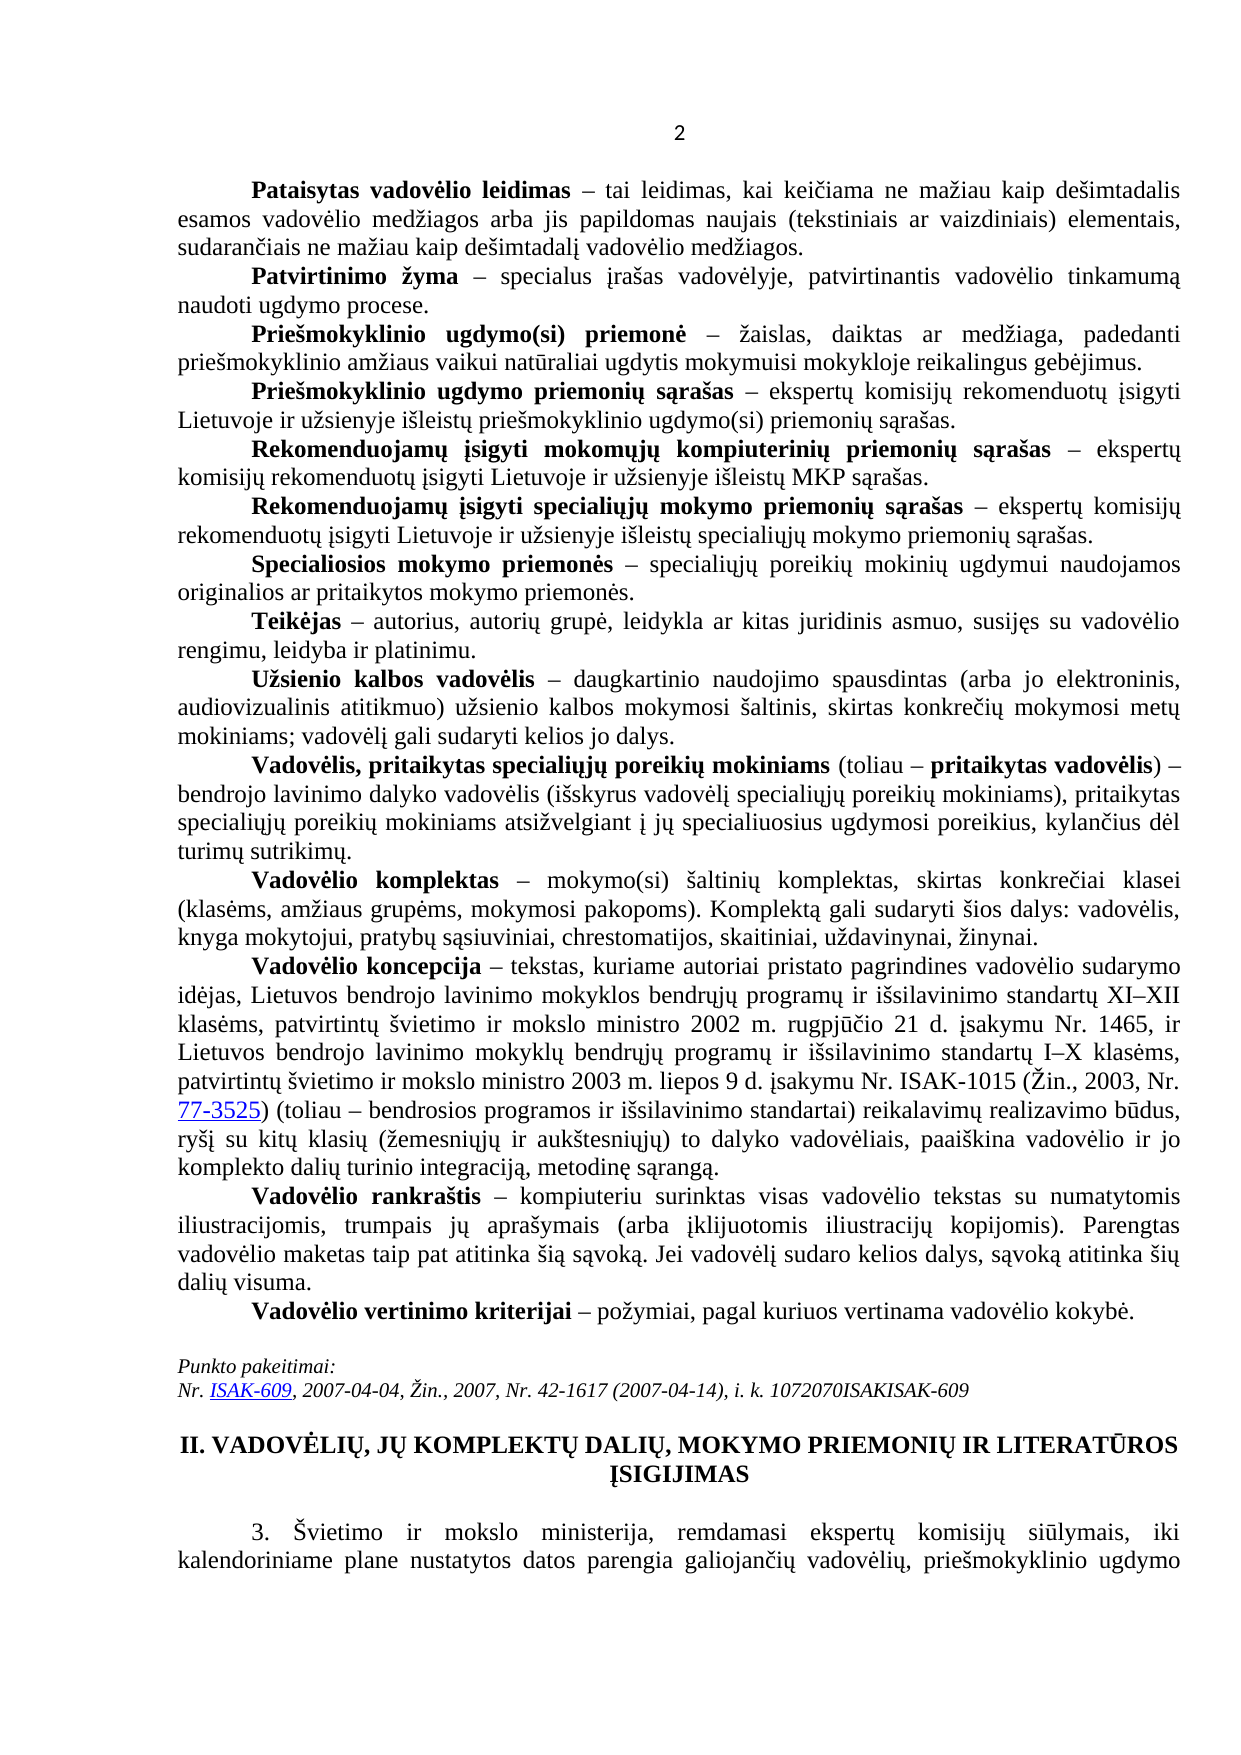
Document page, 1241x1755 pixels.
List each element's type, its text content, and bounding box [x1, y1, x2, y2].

text Priešmokyklinio ugdymo priemonių sąrašas – ekspertų komisijų rekomenduotų įsigyti Lietuvoje ir užsienyje išleistų priešmokyklinio ugdymo(si) priemonių sąrašas. [177, 376, 1181, 434]
text Priešmokyklinio ugdymo(si) priemonė – žaislas, daiktas ar medžiaga, padedanti priešmokyklinio amžiaus vaikui natūraliai ugdytis mokymuisi mokykloje reikalingus gebėjimus. [177, 319, 1181, 376]
text Vadovėlio rankraštis – kompiuteriu surinktas visas vadovėlio tekstas su numatytomis iliustracijomis, trumpais jų aprašymais (arba įklijuotomis iliustracijų kopijomis). Parengtas vadovėlio maketas taip pat atitinka šią sąvoką. Jei vadovėlį sudaro kelios dalys, sąvoką atitinka šių dalių visuma. [177, 1181, 1181, 1296]
text Patvirtinimo žyma – specialus įrašas vadovėlyje, patvirtinantis vadovėlio tinkamumą naudoti ugdymo procese. [177, 261, 1181, 319]
text Rekomenduojamų įsigyti specialiųjų mokymo priemonių sąrašas – ekspertų komisijų rekomenduotų įsigyti Lietuvoje ir užsienyje išleistų specialiųjų mokymo priemonių sąrašas. [177, 491, 1181, 549]
text 3. Švietimo ir mokslo ministerija, remdamasi ekspertų komisijų siūlymais, iki kalendoriniame plane nustatytos datos parengia galiojančių vadovėlių, priešmokyklinio ugdymo [177, 1517, 1181, 1574]
text Nr. ISAK-609, 2007-04-04, Žin., 2007, Nr. 42-1617 (2007-04-14), i. k. 1072070ISAKISAK-609 [177, 1378, 1181, 1402]
text Vadovėlio vertinimo kriterijai – požymiai, pagal kuriuos vertinama vadovėlio kokybė. [177, 1296, 1181, 1325]
text Vadovėlio koncepcija – tekstas, kuriame autoriai pristato pagrindines vadovėlio sudarymo idėjas, Lietuvos bendrojo lavinimo mokyklos bendrųjų programų ir išsilavinimo standartų XI–XII klasėms, patvirtintų švietimo ir mokslo ministro 2002 m. rugpjūčio 21 d. įsakymu Nr. 1465, ir Lietuvos bendrojo lavinimo mokyklų bendrųjų programų ir išsilavinimo standartų I–X klasėms, patvirtintų švietimo ir mokslo ministro 2003 m. liepos 9 d. įsakymu Nr. ISAK-1015 (Žin., 2003, Nr. 77-3525) (toliau – bendrosios programos ir išsilavinimo standartai) reikalavimų realizavimo būdus, ryšį su kitų klasių (žemesniųjų ir aukštesniųjų) to dalyko vadovėliais, paaiškina vadovėlio ir jo komplekto dalių turinio integraciją, metodinę sąrangą. [177, 951, 1181, 1181]
text Pataisytas vadovėlio leidimas – tai leidimas, kai keičiama ne mažiau kaip dešimtadalis esamos vadovėlio medžiagos arba jis papildomas naujais (tekstiniais ar vaizdiniais) elementais, sudarančiais ne mažiau kaip dešimtadalį vadovėlio medžiagos. [177, 175, 1181, 261]
text Rekomenduojamų įsigyti mokomųjų kompiuterinių priemonių sąrašas – ekspertų komisijų rekomenduotų įsigyti Lietuvoje ir užsienyje išleistų MKP sąrašas. [177, 434, 1181, 491]
text Užsienio kalbos vadovėlis – daugkartinio naudojimo spausdintas (arba jo elektroninis, audiovizualinis atitikmuo) užsienio kalbos mokymosi šaltinis, skirtas konkrečių mokymosi metų mokiniams; vadovėlį gali sudaryti kelios jo dalys. [177, 664, 1181, 750]
text Vadovėlio komplektas – mokymo(si) šaltinių komplektas, skirtas konkrečiai klasei (klasėms, amžiaus grupėms, mokymosi pakopoms). Komplektą gali sudaryti šios dalys: vadovėlis, knyga mokytojui, pratybų sąsiuviniai, chrestomatijos, skaitiniai, uždavinynai, žinynai. [177, 865, 1181, 951]
text Punkto pakeitimai: [177, 1354, 1181, 1378]
text Specialiosios mokymo priemonės – specialiųjų poreikių mokinių ugdymui naudojamos originalios ar pritaikytos mokymo priemonės. [177, 549, 1181, 606]
text Vadovėlis, pritaikytas specialiųjų poreikių mokiniams (toliau – pritaikytas vadovėlis) – bendrojo lavinimo dalyko vadovėlis (išskyrus vadovėlį specialiųjų poreikių mokiniams), pritaikytas specialiųjų poreikių mokiniams atsižvelgiant į jų specialiuosius ugdymosi poreikius, kylančius dėl turimų sutrikimų. [177, 750, 1181, 865]
text Teikėjas – autorius, autorių grupė, leidykla ar kitas juridinis asmuo, susijęs su vadovėlio rengimu, leidyba ir platinimu. [177, 606, 1181, 664]
text II. VADOVĖLIŲ, JŲ KOMPLEKTŲ DALIŲ, MOKYMO PRIEMONIŲ IR LITERATŪROS ĮSIGIJIMAS [177, 1431, 1181, 1488]
